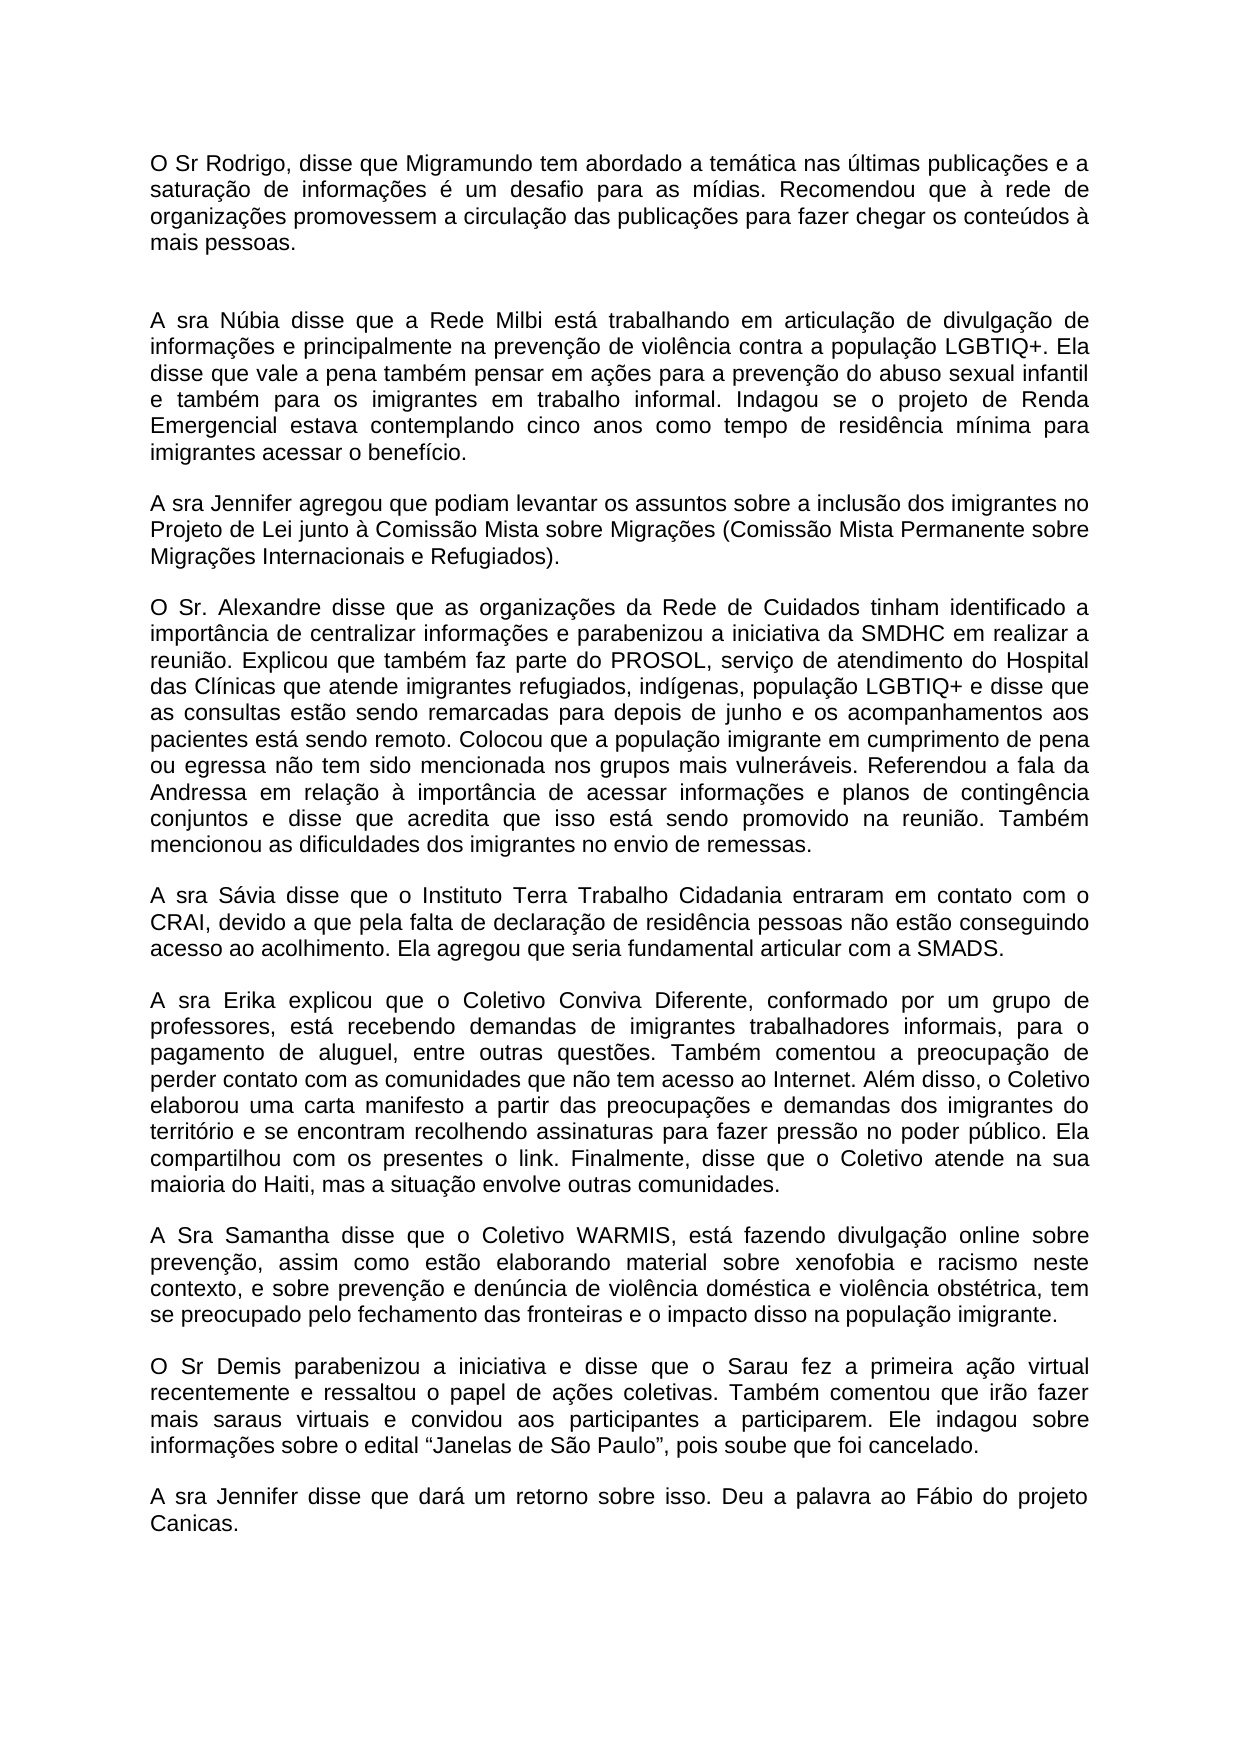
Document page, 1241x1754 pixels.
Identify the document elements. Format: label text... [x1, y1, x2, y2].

text A sra Jennifer disse que dará um retorno sobre isso. Deu a palavra ao Fábio do projeto Canicas. [150, 1483, 1090, 1536]
text A sra Sávia disse que o Instituto Terra Trabalho Cidadania entraram em contato com o CRAI, devido a que pela falta de declaração de residência pessoas não estão conseguindo acesso ao acolhimento. Ela agregou que seria fundamental articular com a SMADS. [150, 882, 1090, 962]
text A sra Jennifer agregou que podiam levantar os assuntos sobre a inclusão dos imigrantes no Projeto de Lei junto à Comissão Mista sobre Migrações (Comissão Mista Permanente sobre Migrações Internacionais e Refugiados). [150, 490, 1090, 569]
text O Sr Rodrigo, disse que Migramundo tem abordado a temática nas últimas publicações e a saturação de informações é um desafio para as mídias. Recomendou que à rede de organizações promovessem a circulação das publicações para fazer chegar os conteúdos à mais pessoas. [150, 150, 1090, 255]
text A Sra Samantha disse que o Coletivo WARMIS, está fazendo divulgação online sobre prevenção, assim como estão elaborando material sobre xenofobia e racismo neste contexto, e sobre prevenção e denúncia de violência doméstica e violência obstétrica, tem se preocupado pelo fechamento das fronteiras e o impacto disso na população imigrante. [150, 1222, 1090, 1328]
text A sra Erika explicou que o Coletivo Conviva Diferente, conformado por um grupo de professores, está recebendo demandas de imigrantes trabalhadores informais, para o pagamento de aluguel, entre outras questões. Também comentou a preocupação de perder contato com as comunidades que não tem acesso ao Internet. Além disso, o Coletivo elaborou uma carta manifesto a partir das preocupações e demandas dos imigrantes do território e se encontram recolhendo assinaturas para fazer pressão no poder público. Ela compartilhou com os presentes o link. Finalmente, disse que o Coletivo atende na sua maioria do Haiti, mas a situação envolve outras comunidades. [150, 987, 1090, 1197]
text O Sr. Alexandre disse que as organizações da Rede de Cuidados tinham identificado a importância de centralizar informações e parabenizou a iniciativa da SMDHC em realizar a reunião. Explicou que também faz parte do PROSOL, serviço de atendimento do Hospital das Clínicas que atende imigrantes refugiados, indígenas, população LGBTIQ+ e disse que as consultas estão sendo remarcadas para depois de junho e os acompanhamentos aos pacientes está sendo remoto. Colocou que a população imigrante em cumprimento de pena ou egressa não tem sido mencionada nos grupos mais vulneráveis. Referendou a fala da Andressa em relação à importância de acessar informações e planos de contingência conjuntos e disse que acredita que isso está sendo promovido na reunião. Também mencionou as dificuldades dos imigrantes no envio de remessas. [150, 594, 1090, 857]
text A sra Núbia disse que a Rede Milbi está trabalhando em articulação de divulgação de informações e principalmente na prevenção de violência contra a população LGBTIQ+. Ela disse que vale a pena também pensar em ações para a prevenção do abuso sexual infantil e também para os imigrantes em trabalho informal. Indagou se o projeto de Renda Emergencial estava contemplando cinco anos como tempo de residência mínima para imigrantes acessar o benefício. [150, 307, 1090, 465]
text O Sr Demis parabenizou a iniciativa e disse que o Sarau fez a primeira ação virtual recentemente e ressaltou o papel de ações coletivas. Também comentou que irão fazer mais saraus virtuais e convidou aos participantes a participarem. Ele indagou sobre informações sobre o edital “Janelas de São Paulo”, pois soube que foi cancelado. [150, 1353, 1090, 1458]
